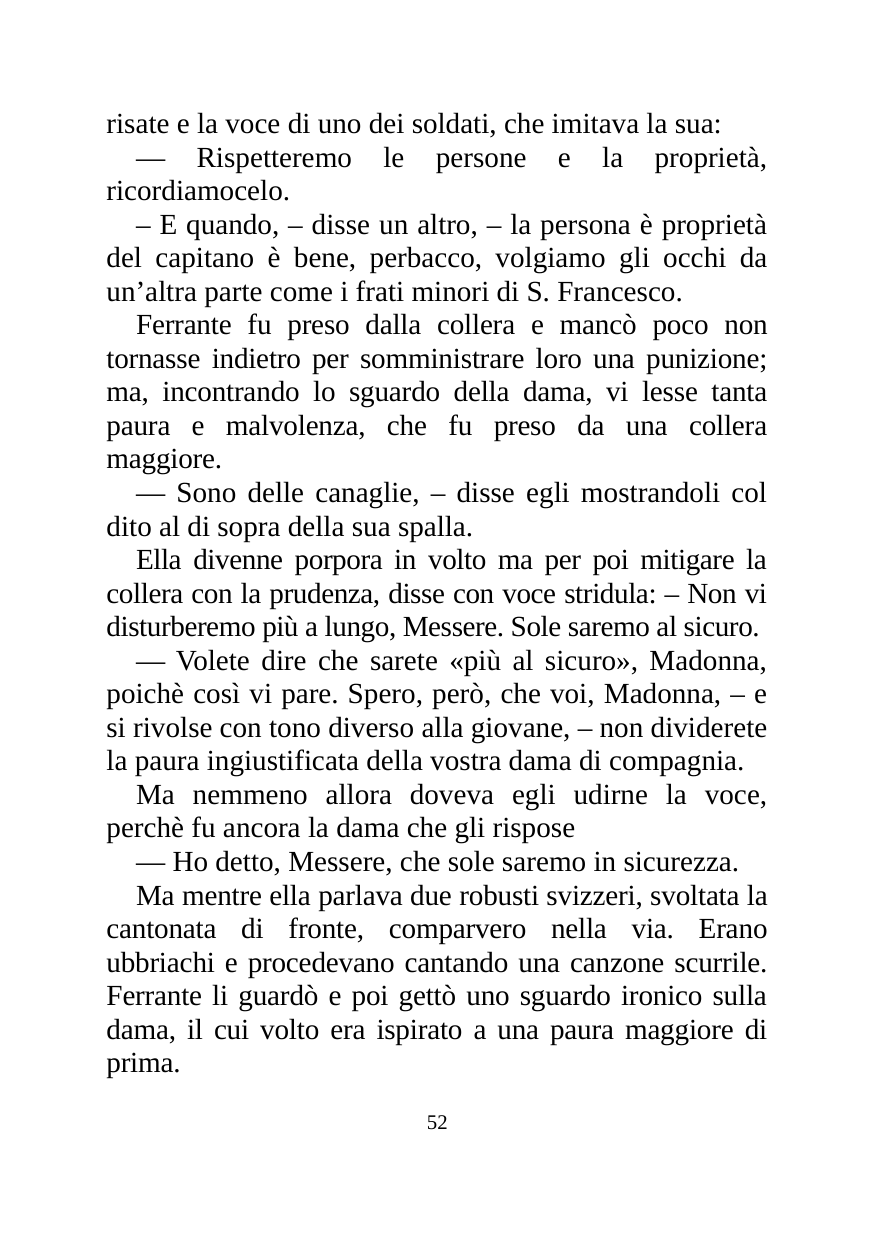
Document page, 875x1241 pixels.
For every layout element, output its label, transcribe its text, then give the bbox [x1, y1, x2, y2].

text Ferrante fu preso dalla collera e mancò poco non tornasse indietro per somministrare loro una punizione; ma, incontrando lo sguardo della dama, vi lesse tanta paura e malvolenza, che fu preso da una collera maggiore. [106, 307, 768, 475]
text Ma mentre ella parlava due robusti svizzeri, svoltata la cantonata di fronte, comparvero nella via. Erano ubbriachi e procedevano cantando una canzone scurrile. Ferrante li guardò e poi gettò uno sguardo ironico sulla dama, il cui volto era ispirato a una paura maggiore di prima. [106, 878, 768, 1079]
text — Volete dire che sarete «più al sicuro», Madonna, poichè così vi pare. Spero, però, che voi, Madonna, – e si rivolse con tono diverso alla giovane, – non dividerete la paura ingiustificata della vostra dama di compagnia. [106, 643, 768, 777]
text — Sono delle canaglie, – disse egli mostrandoli col dito al di sopra della sua spalla. [106, 475, 768, 542]
text – E quando, – disse un altro, – la persona è proprietà del capitano è bene, perbacco, volgiamo gli occhi da un’altra parte come i frati minori di S. Francesco. [106, 207, 768, 307]
text — Rispetteremo le persone e la proprietà, ricordiamocelo. [106, 140, 768, 207]
text Ma nemmeno allora doveva egli udirne la voce, perchè fu ancora la dama che gli rispose [106, 777, 768, 844]
text — Ho detto, Messere, che sole saremo in sicurezza. [106, 844, 768, 878]
text Ella divenne porpora in volto ma per poi mitigare la collera con la prudenza, disse con voce stridula: – Non vi disturberemo più a lungo, Messere. Sole saremo al sicuro. [106, 542, 768, 643]
text risate e la voce di uno dei soldati, che imitava la sua: [106, 106, 768, 140]
